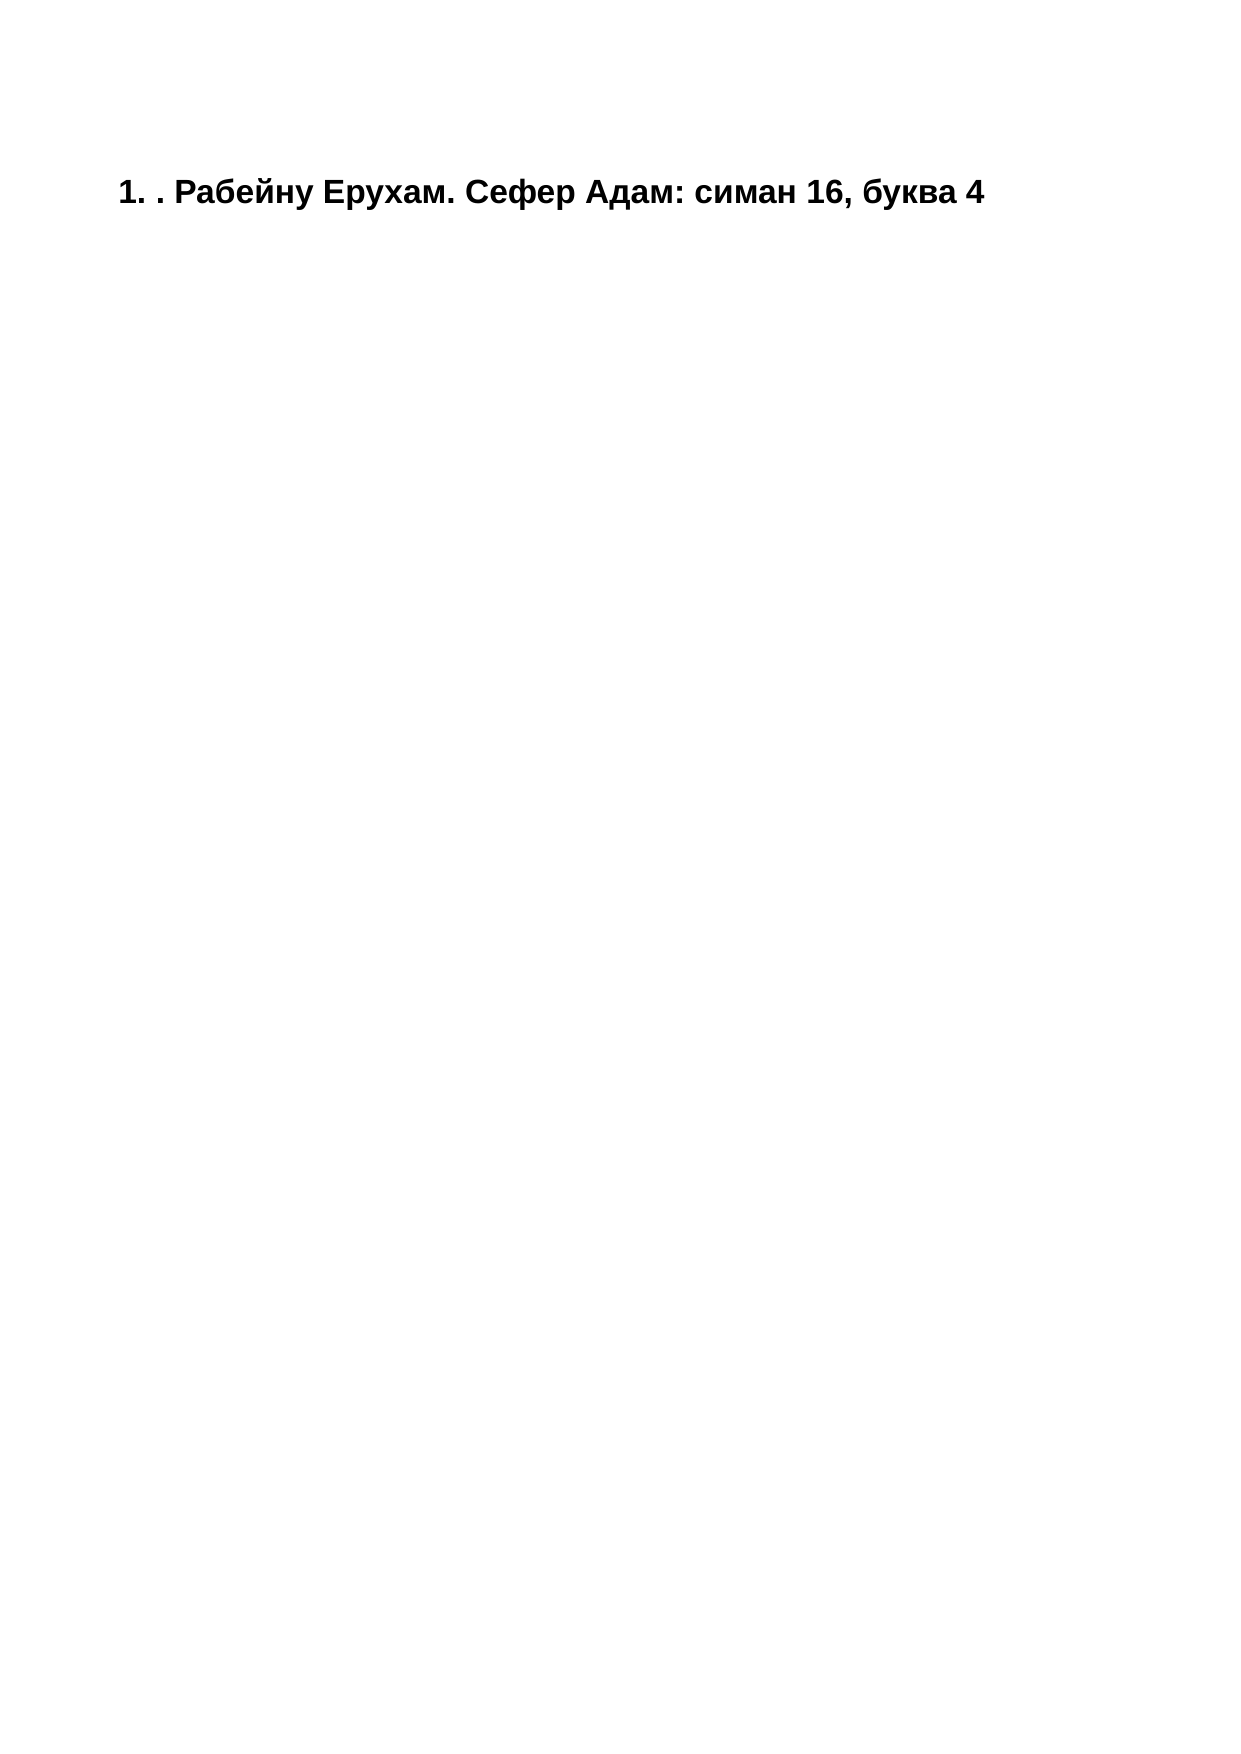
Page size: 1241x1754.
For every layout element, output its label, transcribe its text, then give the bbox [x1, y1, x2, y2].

subtitle . Рабейну Ерухам. Сефер Адам: симан 16, буква 4 [118, 147, 1122, 176]
